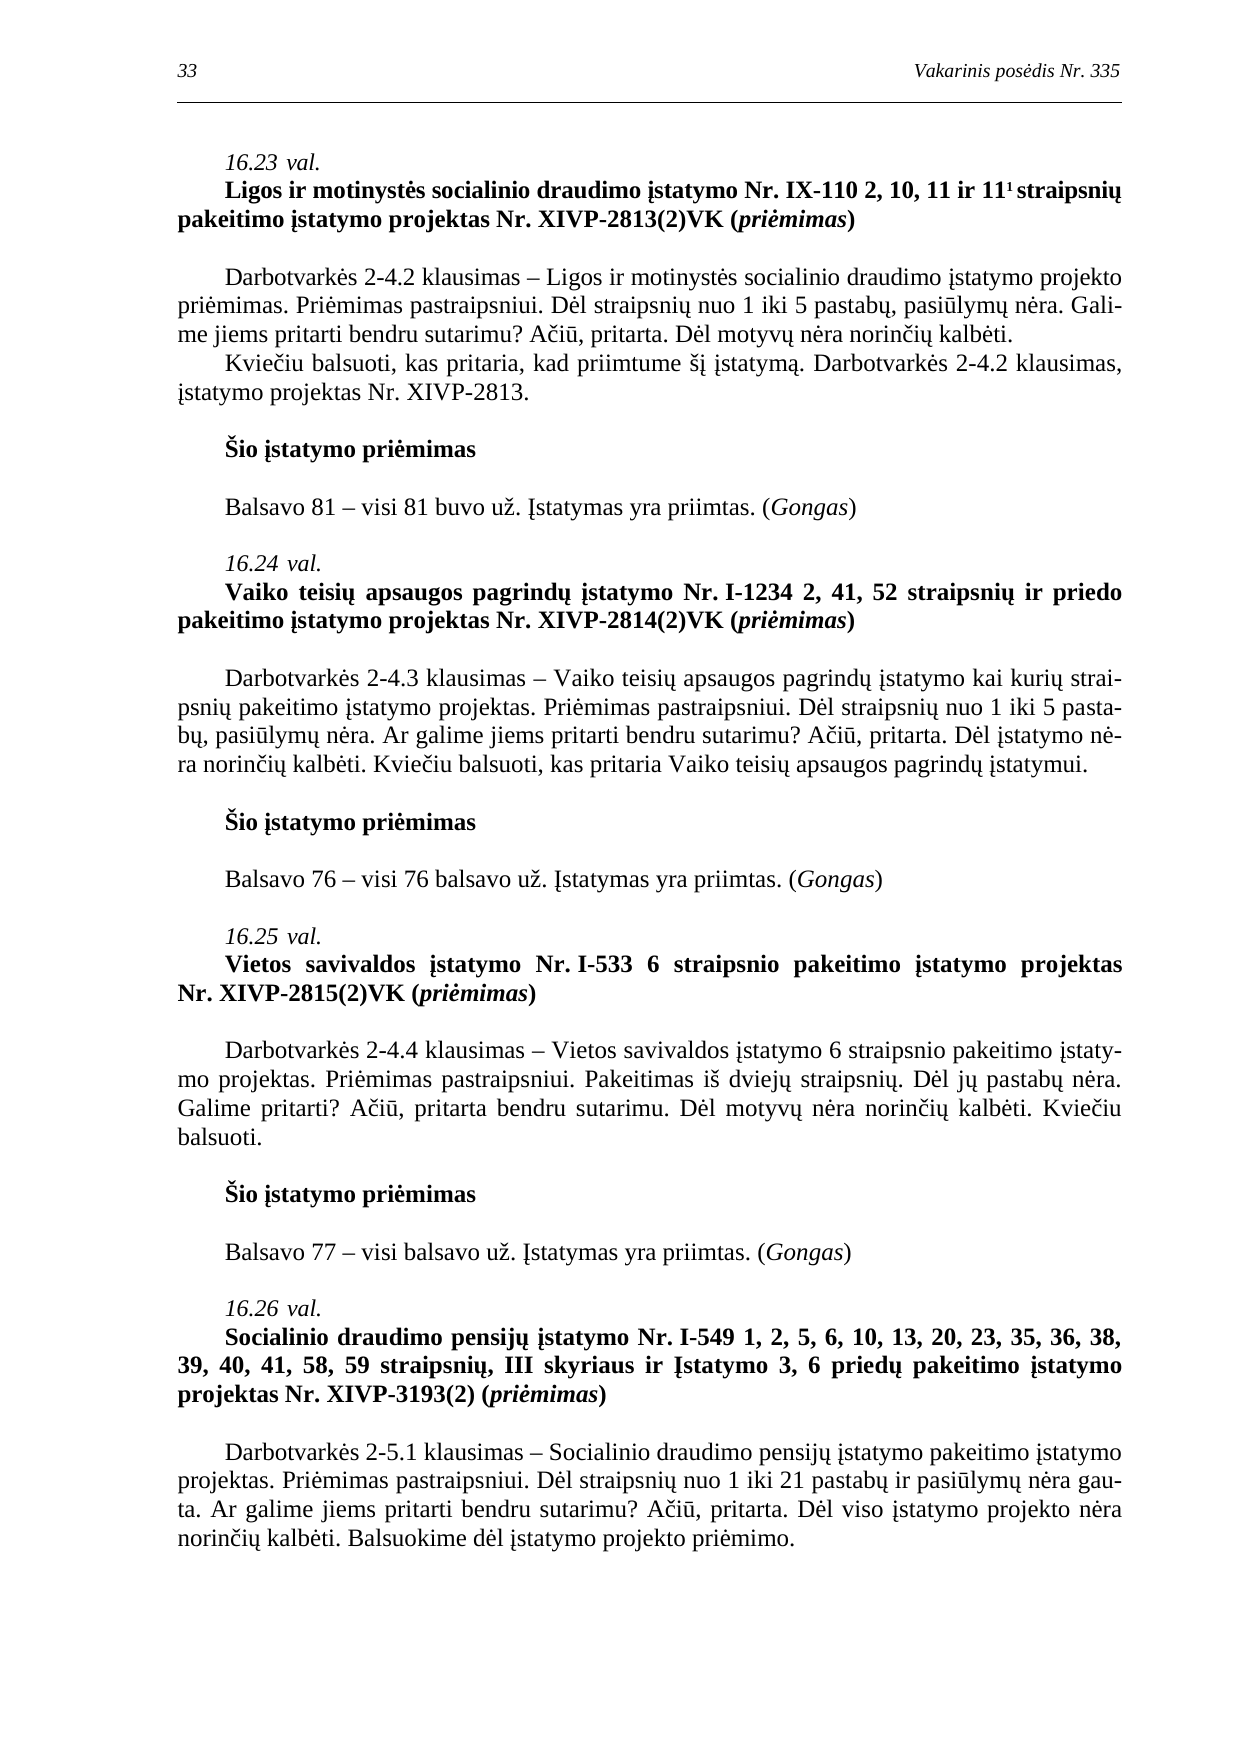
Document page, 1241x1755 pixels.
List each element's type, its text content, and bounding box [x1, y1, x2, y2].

text Dar­bo­tvarkės 2-5.1 klau­si­mas – So­cia­li­nio drau­di­mo pen­si­jų įsta­ty­mo pa­kei­ti­mo įsta­ty­mo pro­jek­tas. Pri­ėmi­mas pa­straips­niui. Dėl straips­nių nuo 1 iki 21 pa­sta­bų ir pa­siū­ly­mų nė­ra gau­ta. Ar ga­li­me jiems pri­tar­ti ben­dru su­ta­ri­mu? Ačiū, pri­tar­ta. Dėl vi­so įsta­ty­mo pro­jek­to nė­ra no­rin­čių kal­bė­ti. Bal­suo­ki­me dėl įsta­ty­mo pro­jek­to pri­ėmi­mo. [177, 1437, 1122, 1552]
text Vai­ko tei­sių ap­sau­gos pa­grin­dų įsta­ty­mo Nr. I-1234 2, 41, 52 straips­nių ir prie­do pakei­ti­mo įsta­ty­mo pro­jek­tas Nr. XIVP-2814(2)VK (pri­ėmi­mas) [177, 577, 1122, 634]
text 16.23 val. [224, 148, 1122, 175]
text Dar­bo­tvarkės 2-4.2 klau­si­mas – Li­gos ir mo­ti­nys­tės so­cia­li­nio drau­di­mo įsta­ty­mo pro­jek­to pri­ėmi­mas. Pri­ėmi­mas pa­straips­niui. Dėl straips­nių nuo 1 iki 5 pa­sta­bų, pa­siū­ly­mų nė­ra. Ga­li­me jiems pri­tar­ti ben­dru su­ta­ri­mu? Ačiū, pri­tar­ta. Dėl mo­ty­vų nė­ra no­rin­čių kal­bė­ti. [177, 262, 1122, 348]
text Bal­sa­vo 77 – vi­si bal­sa­vo už. Įsta­ty­mas yra pri­im­tas. (Gon­gas) [177, 1237, 1122, 1266]
text 16.26 val. [224, 1294, 1122, 1322]
text Bal­sa­vo 81 – vi­si 81 bu­vo už. Įsta­ty­mas yra pri­im­tas. (Gon­gas) [177, 492, 1122, 520]
text Vie­tos sa­vi­val­dos įsta­ty­mo Nr. I-533 6 straips­nio pa­kei­ti­mo įsta­ty­mo pro­jek­tas Nr. XIVP-2815(2)VK (pri­ėmi­mas) [177, 949, 1122, 1007]
text 16.25 val. [224, 922, 1122, 949]
text Li­gos ir mo­ti­nys­tės so­cia­li­nio drau­di­mo įsta­ty­mo Nr. IX-110 2, 10, 11 ir 111 straips­nių pa­kei­ti­mo įsta­ty­mo pro­jek­tas Nr. XIVP-2813(2)VK (pri­ėmi­mas) [177, 175, 1122, 233]
text Dar­bo­tvarkės 2-4.4 klau­si­mas – Vie­tos sa­vi­val­dos įsta­ty­mo 6 straips­nio pa­kei­ti­mo įsta­ty­mo pro­jek­tas. Pri­ėmi­mas pa­straips­niui. Pa­kei­ti­mas iš dvie­jų straips­nių. Dėl jų pa­sta­bų nė­ra. Ga­li­me pri­tar­ti? Ačiū, pri­tar­ta ben­dru su­ta­ri­mu. Dėl mo­ty­vų nė­ra no­rin­čių kal­bė­ti. Kvie­čiu bal­suo­ti. [177, 1036, 1122, 1151]
text Šio įsta­ty­mo pri­ėmi­mas [177, 1179, 1122, 1208]
text Dar­bo­tvarkės 2-4.3 klau­si­mas – Vai­ko tei­sių ap­sau­gos pa­grin­dų įsta­ty­mo kai ku­rių strai­ps­nių pa­kei­ti­mo įsta­ty­mo pro­jek­tas. Pri­ėmi­mas pa­straips­niui. Dėl straips­nių nuo 1 iki 5 pa­sta­bų, pa­siū­ly­mų nė­ra. Ar ga­li­me jiems pri­tar­ti ben­dru su­ta­ri­mu? Ačiū, pri­tar­ta. Dėl įsta­ty­mo nė­ra no­rin­čių kal­bė­ti. Kvie­čiu bal­suo­ti, kas pri­ta­ria Vai­ko tei­sių ap­sau­gos pa­grin­dų įsta­ty­mui. [177, 663, 1122, 778]
text Šio įsta­ty­mo pri­ėmi­mas [177, 807, 1122, 835]
text Bal­sa­vo 76 – vi­si 76 bal­sa­vo už. Įsta­ty­mas yra pri­im­tas. (Gon­gas) [177, 864, 1122, 893]
text Kvie­čiu bal­suo­ti, kas pri­ta­ria, kad pri­im­tu­me šį įsta­ty­mą. Dar­bo­tvarkės 2-4.2 klau­si­mas, įsta­ty­mo pro­jek­tas Nr. XIVP-2813. [177, 348, 1122, 405]
text Šio įsta­ty­mo pri­ėmi­mas [177, 434, 1122, 463]
text 16.24 val. [224, 549, 1122, 577]
text So­cia­li­nio drau­di­mo pen­si­jų įsta­ty­mo Nr. I-549 1, 2, 5, 6, 10, 13, 20, 23, 35, 36, 38, 39, 40, 41, 58, 59 straips­nių, III sky­riaus ir Įsta­ty­mo 3, 6 prie­dų pa­kei­ti­mo įsta­ty­mo projek­tas Nr. XIVP-3193(2) (pri­ėmi­mas) [177, 1322, 1122, 1408]
